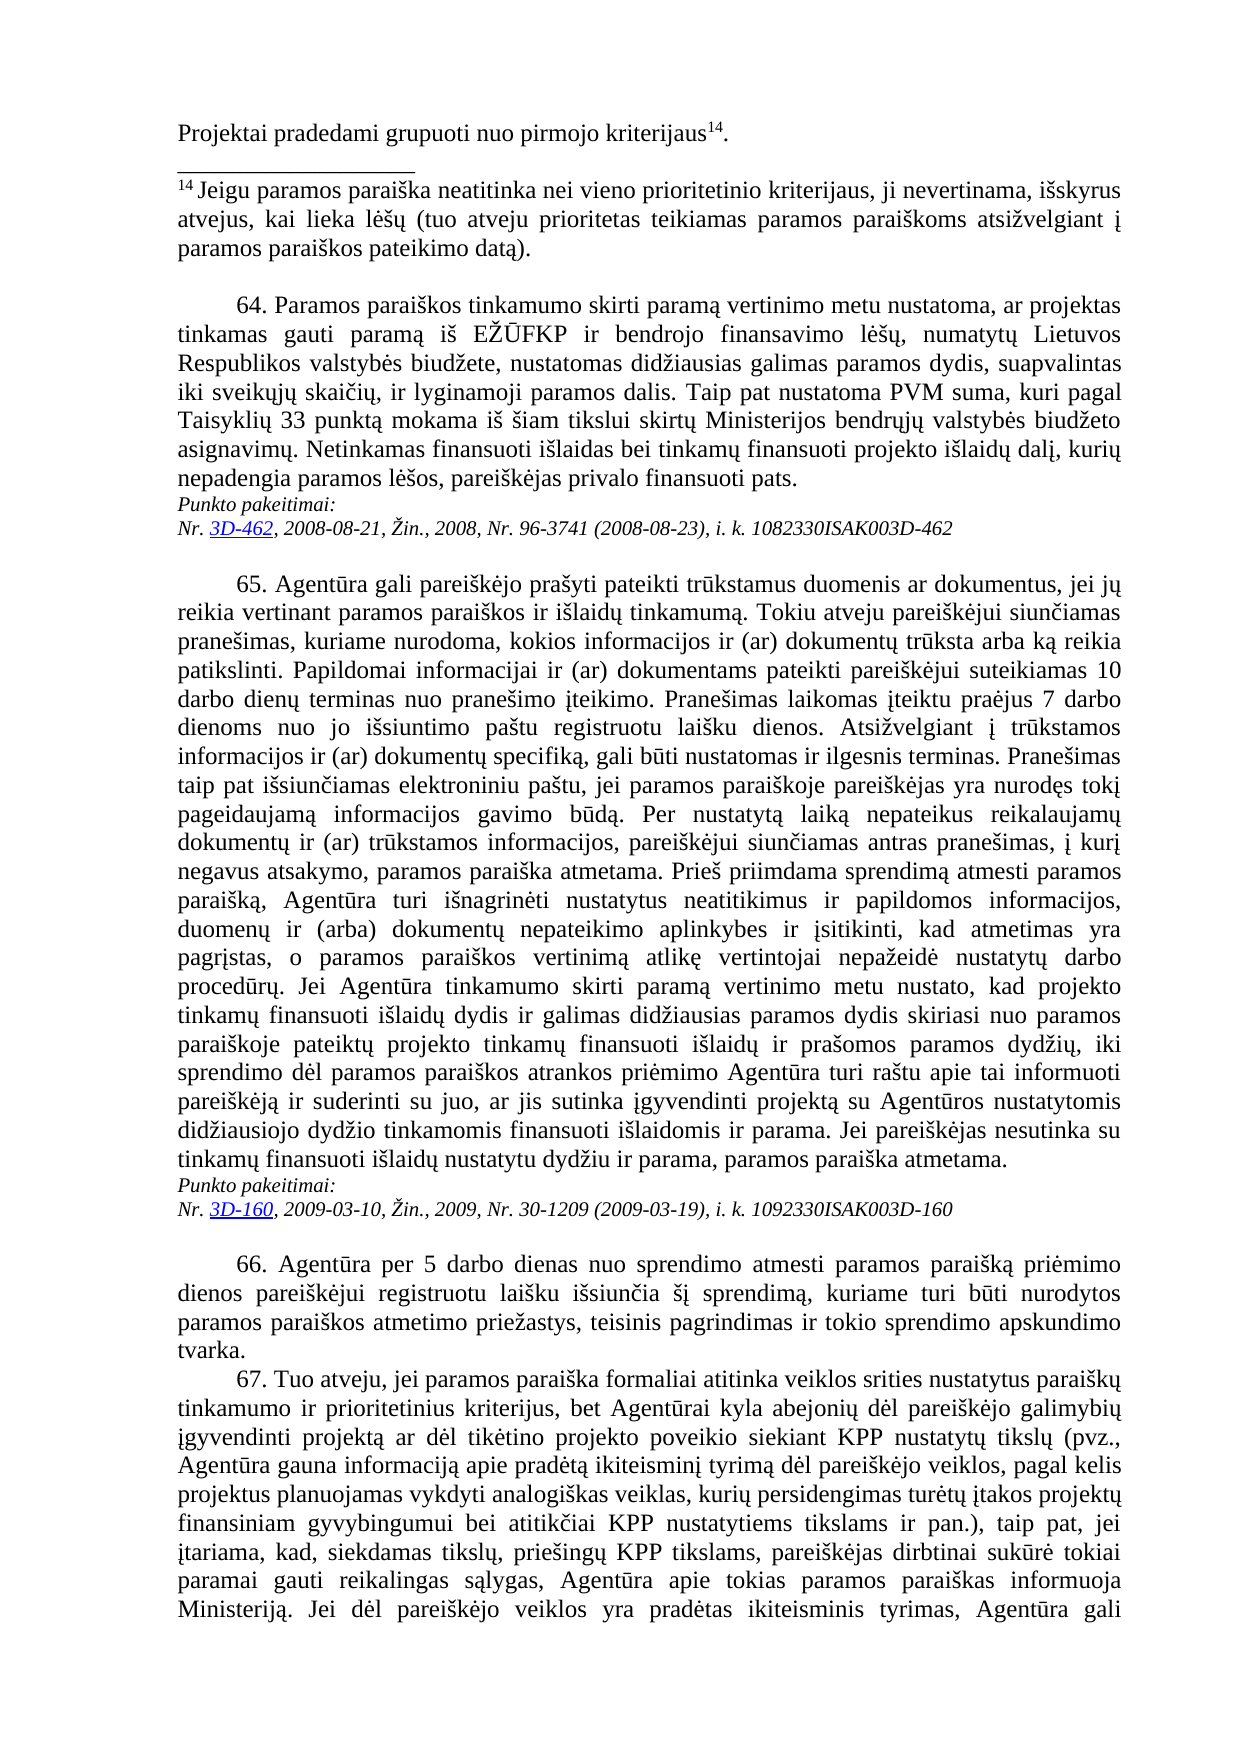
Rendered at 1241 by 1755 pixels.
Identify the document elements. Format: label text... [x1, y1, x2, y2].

text Punkto pakeitimai: [177, 1172, 1122, 1197]
text 14 Jeigu paramos paraiška neatitinka nei vieno prioritetinio kriterijaus, ji nevertinama, išskyrus atvejus, kai lieka lėšų (tuo atveju prioritetas teikiamas paramos paraiškoms atsižvelgiant į paramos paraiškos pateikimo datą). [177, 176, 1122, 262]
text 65. Agentūra gali pareiškėjo prašyti pateikti trūkstamus duomenis ar dokumentus, jei jų reikia vertinant paramos paraiškos ir išlaidų tinkamumą. Tokiu atveju pareiškėjui siunčiamas pranešimas, kuriame nurodoma, kokios informacijos ir (ar) dokumentų trūksta arba ką reikia patikslinti. Papildomai informacijai ir (ar) dokumentams pateikti pareiškėjui suteikiamas 10 darbo dienų terminas nuo pranešimo įteikimo. Pranešimas laikomas įteiktu praėjus 7 darbo dienoms nuo jo išsiuntimo paštu registruotu laišku dienos. Atsižvelgiant į trūkstamos informacijos ir (ar) dokumentų specifiką, gali būti nustatomas ir ilgesnis terminas. Pranešimas taip pat išsiunčiamas elektroniniu paštu, jei paramos paraiškoje pareiškėjas yra nurodęs tokį pageidaujamą informacijos gavimo būdą. Per nustatytą laiką nepateikus reikalaujamų dokumentų ir (ar) trūkstamos informacijos, pareiškėjui siunčiamas antras pranešimas, į kurį negavus atsakymo, paramos paraiška atmetama. Prieš priimdama sprendimą atmesti paramos paraišką, Agentūra turi išnagrinėti nustatytus neatitikimus ir papildomos informacijos, duomenų ir (arba) dokumentų nepateikimo aplinkybes ir įsitikinti, kad atmetimas yra pagrįstas, o paramos paraiškos vertinimą atlikę vertintojai nepažeidė nustatytų darbo procedūrų. Jei Agentūra tinkamumo skirti paramą vertinimo metu nustato, kad projekto tinkamų finansuoti išlaidų dydis ir galimas didžiausias paramos dydis skiriasi nuo paramos paraiškoje pateiktų projekto tinkamų finansuoti išlaidų ir prašomos paramos dydžių, iki sprendimo dėl paramos paraiškos atrankos priėmimo Agentūra turi raštu apie tai informuoti pareiškėją ir suderinti su juo, ar jis sutinka įgyvendinti projektą su Agentūros nustatytomis didžiausiojo dydžio tinkamomis finansuoti išlaidomis ir parama. Jei pareiškėjas nesutinka su tinkamų finansuoti išlaidų nustatytu dydžiu ir parama, paramos paraiška atmetama. [177, 569, 1122, 1172]
text Punkto pakeitimai: [177, 492, 1122, 516]
text 64. Paramos paraiškos tinkamumo skirti paramą vertinimo metu nustatoma, ar projektas tinkamas gauti paramą iš EŽŪFKP ir bendrojo finansavimo lėšų, numatytų Lietuvos Respublikos valstybės biudžete, nustatomas didžiausias galimas paramos dydis, suapvalintas iki sveikųjų skaičių, ir lyginamoji paramos dalis. Taip pat nustatoma PVM suma, kuri pagal Taisyklių 33 punktą mokama iš šiam tikslui skirtų Ministerijos bendrųjų valstybės biudžeto asignavimų. Netinkamas finansuoti išlaidas bei tinkamų finansuoti projekto išlaidų dalį, kurių nepadengia paramos lėšos, pareiškėjas privalo finansuoti pats. [177, 291, 1122, 492]
text Nr. 3D-462, 2008-08-21, Žin., 2008, Nr. 96-3741 (2008-08-23), i. k. 1082330ISAK003D-462 [177, 516, 1122, 540]
text Nr. 3D-160, 2009-03-10, Žin., 2009, Nr. 30-1209 (2009-03-19), i. k. 1092330ISAK003D-160 [177, 1197, 1122, 1221]
text ___________________ [177, 147, 1122, 176]
text Projektai pradedami grupuoti nuo pirmojo kriterijaus14. [177, 118, 1122, 147]
text 66. Agentūra per 5 darbo dienas nuo sprendimo atmesti paramos paraišką priėmimo dienos pareiškėjui registruotu laišku išsiunčia šį sprendimą, kuriame turi būti nurodytos paramos paraiškos atmetimo priežastys, teisinis pagrindimas ir tokio sprendimo apskundimo tvarka. [177, 1249, 1122, 1364]
text 67. Tuo atveju, jei paramos paraiška formaliai atitinka veiklos srities nustatytus paraiškų tinkamumo ir prioritetinius kriterijus, bet Agentūrai kyla abejonių dėl pareiškėjo galimybių įgyvendinti projektą ar dėl tikėtino projekto poveikio siekiant KPP nustatytų tikslų (pvz., Agentūra gauna informaciją apie pradėtą ikiteisminį tyrimą dėl pareiškėjo veiklos, pagal kelis projektus planuojamas vykdyti analogiškas veiklas, kurių persidengimas turėtų įtakos projektų finansiniam gyvybingumui bei atitikčiai KPP nustatytiems tikslams ir pan.), taip pat, jei įtariama, kad, siekdamas tikslų, priešingų KPP tikslams, pareiškėjas dirbtinai sukūrė tokiai paramai gauti reikalingas sąlygas, Agentūra apie tokias paramos paraiškas informuoja Ministeriją. Jei dėl pareiškėjo veiklos yra pradėtas ikiteisminis tyrimas, Agentūra gali [177, 1364, 1122, 1623]
